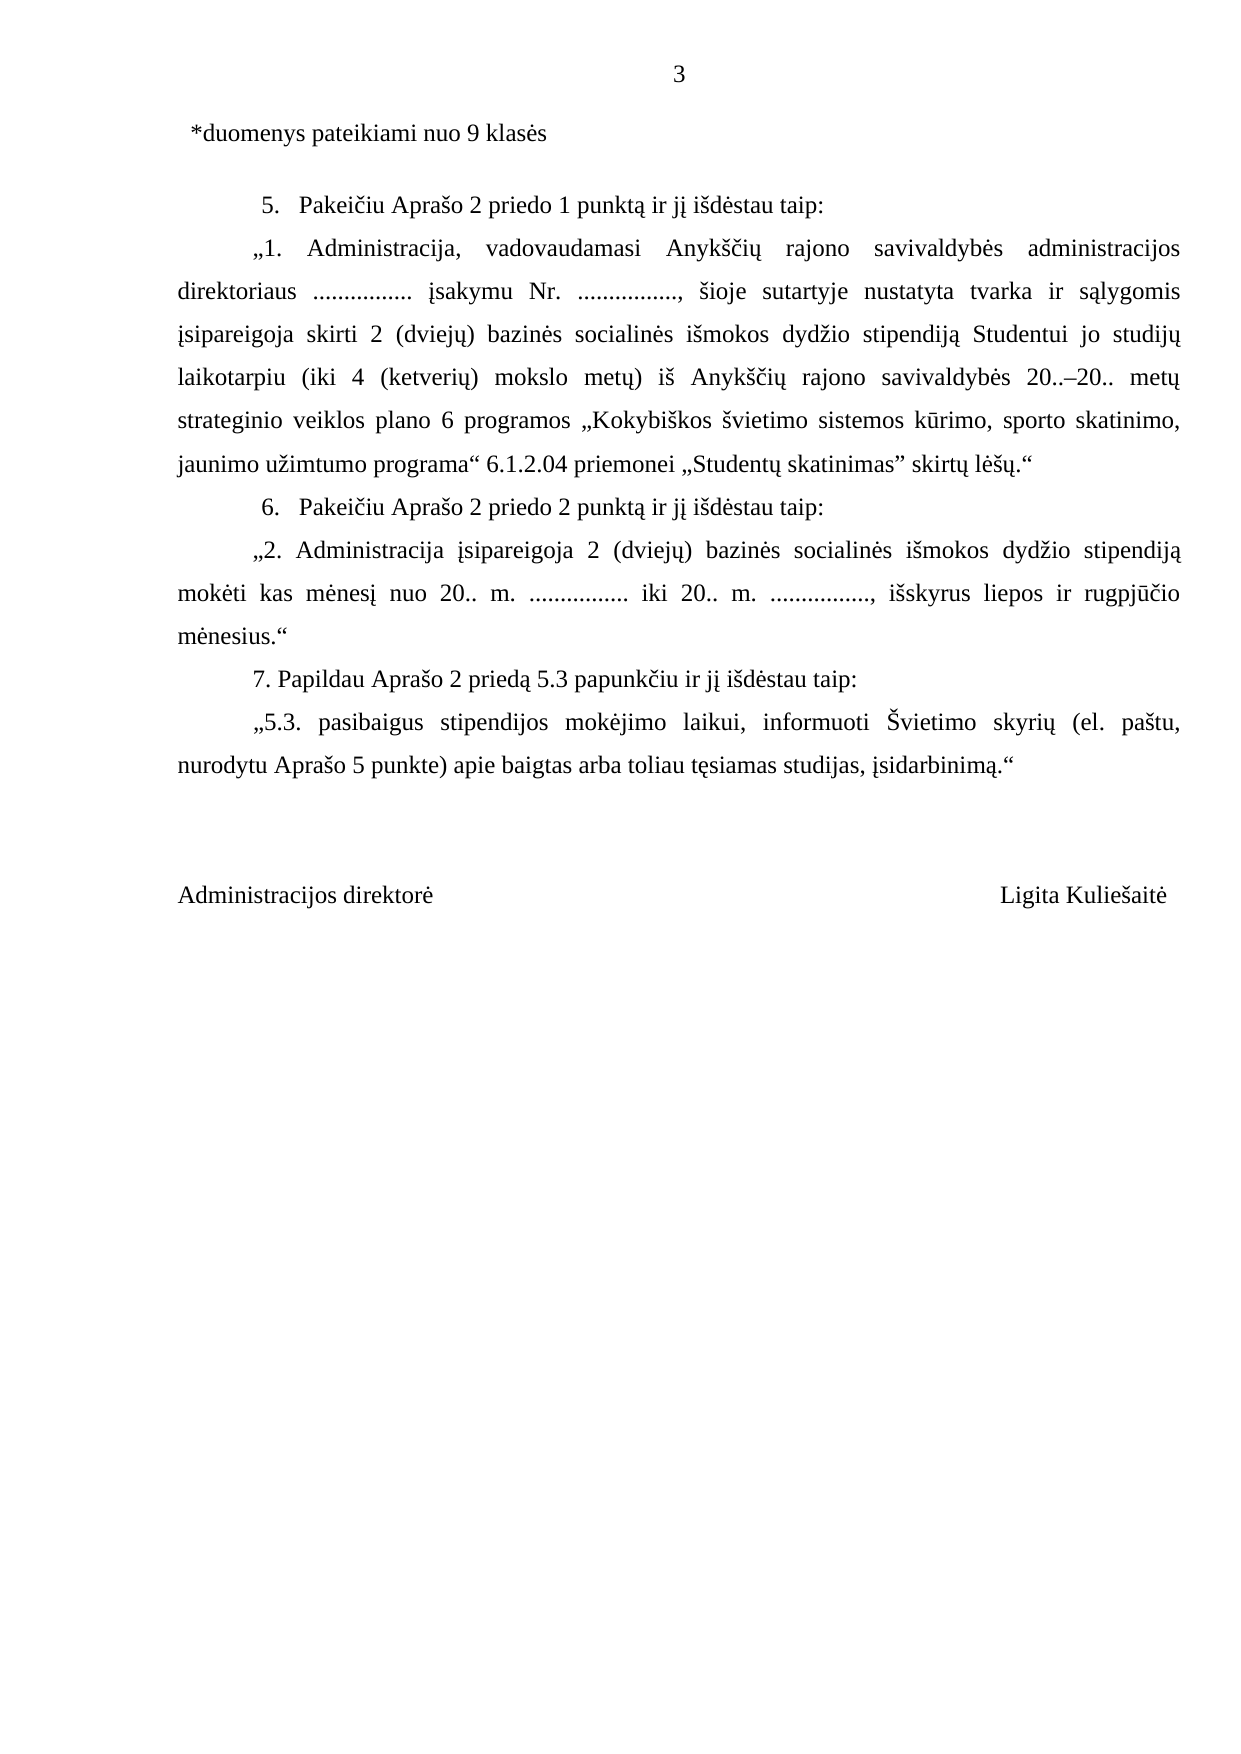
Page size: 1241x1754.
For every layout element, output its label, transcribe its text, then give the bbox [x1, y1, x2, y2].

text „5.3. pasibaigus stipendijos mokėjimo laikui, informuoti Švietimo skyrių (el. paštu, nurodytu Aprašo 5 punkte) apie baigtas arba toliau tęsiamas studijas, įsidarbinimą.“ [177, 707, 1181, 779]
text Administracijos direktorė Ligita Kuliešaitė [177, 880, 1181, 909]
text 7. Papildau Aprašo 2 priedą 5.3 papunkčiu ir jį išdėstau taip: [177, 664, 1181, 693]
text „2. Administracija įsipareigoja 2 (dviejų) bazinės socialinės išmokos dydžio stipendiją mokėti kas mėnesį nuo 20.. m. ................ iki 20.. m. ................, išskyrus liepos ir rugpjūčio mėnesius.“ [177, 535, 1181, 650]
text 6. Pakeičiu Aprašo 2 priedo 2 punktą ir jį išdėstau taip: [261, 492, 1181, 521]
text 5. Pakeičiu Aprašo 2 priedo 1 punktą ir jį išdėstau taip: [261, 190, 1181, 219]
text *duomenys pateikiami nuo 9 klasės [177, 118, 1181, 147]
text „1. Administracija, vadovaudamasi Anykščių rajono savivaldybės administracijos direktoriaus ................ įsakymu Nr. ................, šioje sutartyje nustatyta tvarka ir sąlygomis įsipareigoja skirti 2 (dviejų) bazinės socialinės išmokos dydžio stipendiją Studentui jo studijų laikotarpiu (iki 4 (ketverių) mokslo metų) iš Anykščių rajono savivaldybės 20..–20.. metų strateginio veiklos plano 6 programos „Kokybiškos švietimo sistemos kūrimo, sporto skatinimo, jaunimo užimtumo programa“ 6.1.2.04 priemonei „Studentų skatinimas” skirtų lėšų.“ [177, 233, 1181, 477]
